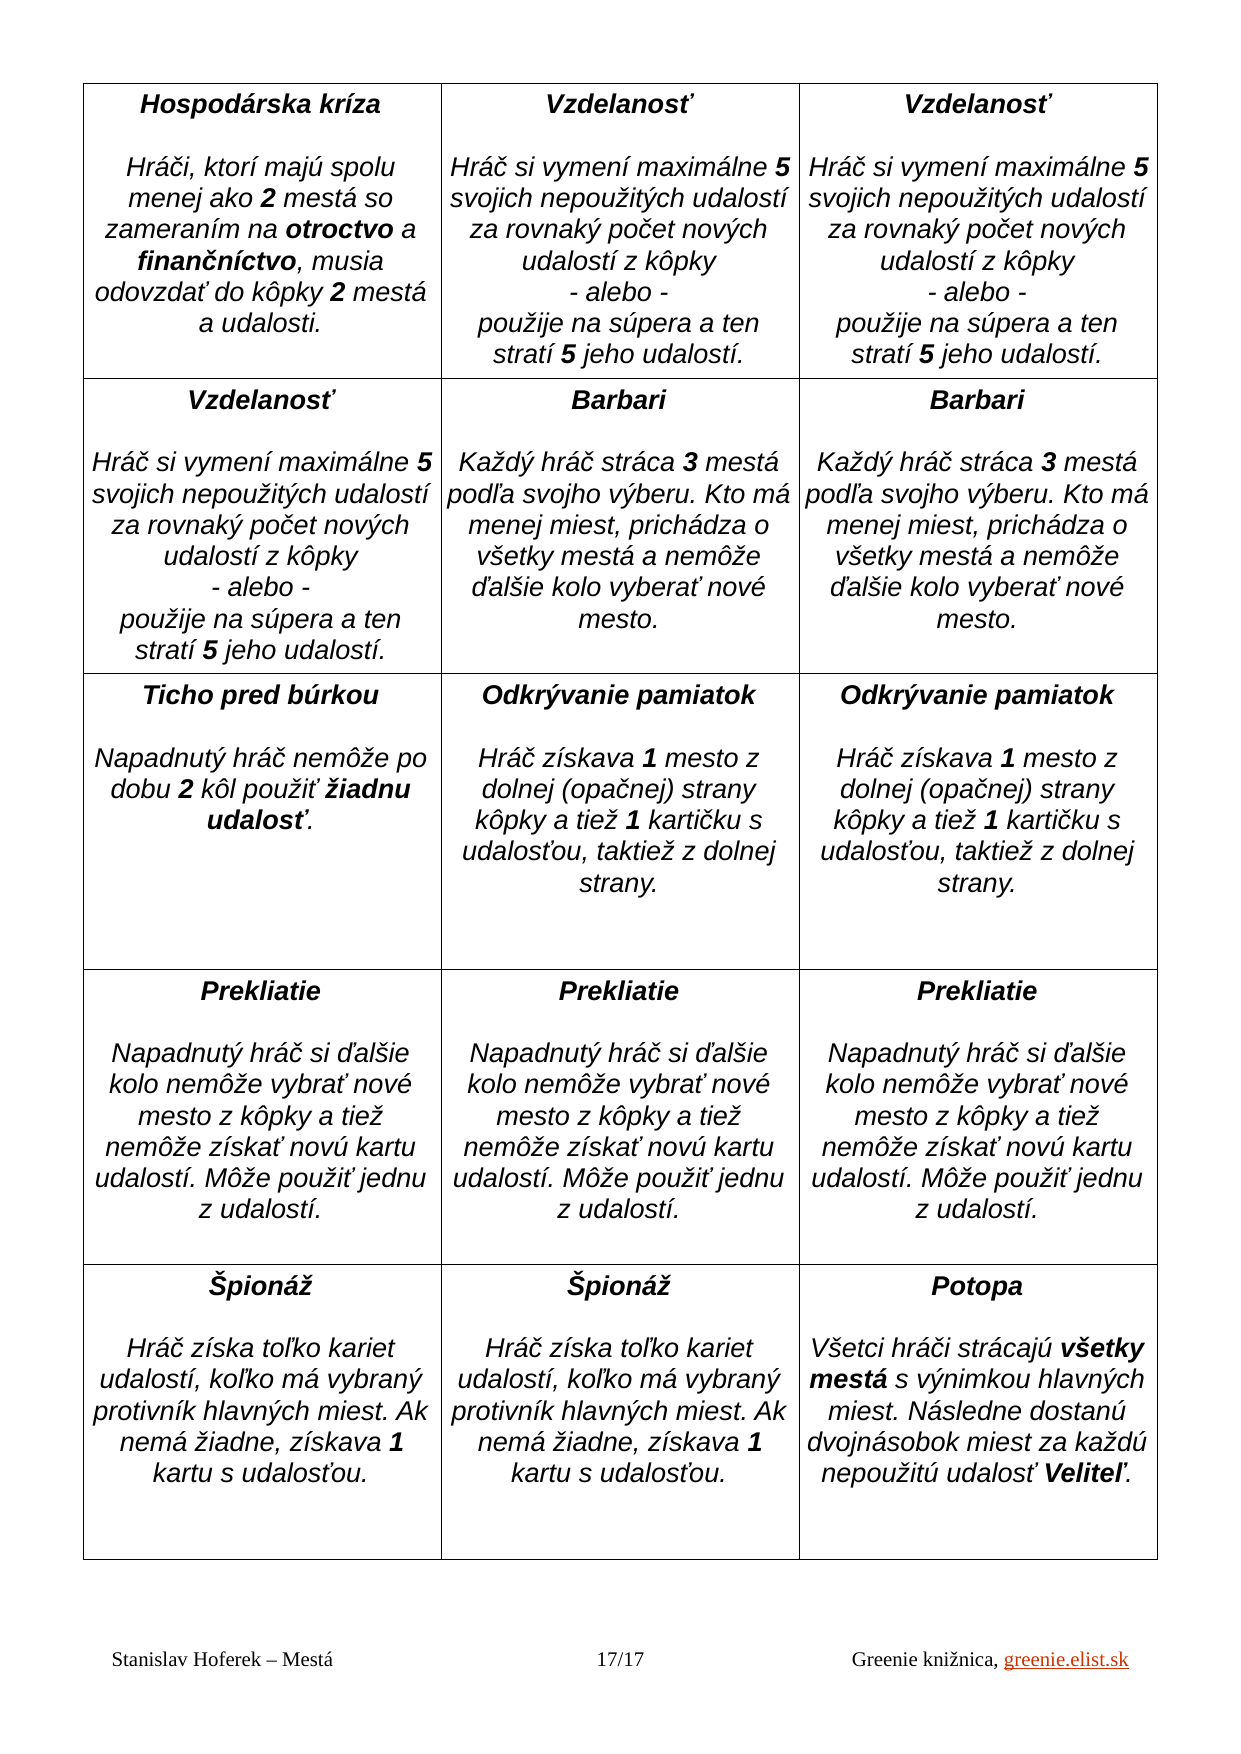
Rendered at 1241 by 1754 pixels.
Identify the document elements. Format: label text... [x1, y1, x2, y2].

table_cell Vzdelanosť Hráč si vymení maximálne 5 svojich nepoužitých udalostí za rovnaký počet nových udalostí z kôpky - alebo - použije na súpera a ten stratí 5 jeho udalostí. [800, 84, 1157, 378]
table_cell Potopa Všetci hráči strácajú všetky mestá s výnimkou hlavných miest. Následne dostanú dvojnásobok miest za každú nepoužitú udalosť Veliteľ. [800, 1265, 1157, 1559]
table_cell Vzdelanosť Hráč si vymení maximálne 5 svojich nepoužitých udalostí za rovnaký počet nových udalostí z kôpky - alebo - použije na súpera a ten stratí 5 jeho udalostí. [84, 379, 441, 673]
table_cell Ticho pred búrkou Napadnutý hráč nemôže po dobu 2 kôl použiť žiadnu udalosť. [84, 674, 441, 969]
table_cell Prekliatie Napadnutý hráč si ďalšie kolo nemôže vybrať nové mesto z kôpky a tiež nemôže získať novú kartu udalostí. Môže použiť jednu z udalostí. [442, 970, 799, 1264]
table_cell Hospodárska kríza Hráči, ktorí majú spolu menej ako 2 mestá so zameraním na otroctvo a finančníctvo, musia odovzdať do kôpky 2 mestá a udalosti. [84, 84, 441, 378]
table_cell Odkrývanie pamiatok Hráč získava 1 mesto z dolnej (opačnej) strany kôpky a tiež 1 kartičku s udalosťou, taktiež z dolnej strany. [442, 674, 799, 969]
table_cell Vzdelanosť Hráč si vymení maximálne 5 svojich nepoužitých udalostí za rovnaký počet nových udalostí z kôpky - alebo - použije na súpera a ten stratí 5 jeho udalostí. [442, 84, 799, 378]
table_cell Odkrývanie pamiatok Hráč získava 1 mesto z dolnej (opačnej) strany kôpky a tiež 1 kartičku s udalosťou, taktiež z dolnej strany. [800, 674, 1157, 969]
table_cell Prekliatie Napadnutý hráč si ďalšie kolo nemôže vybrať nové mesto z kôpky a tiež nemôže získať novú kartu udalostí. Môže použiť jednu z udalostí. [84, 970, 441, 1264]
table_cell Barbari Každý hráč stráca 3 mestá podľa svojho výberu. Kto má menej miest, prichádza o všetky mestá a nemôže ďalšie kolo vyberať nové mesto. [442, 379, 799, 673]
table_cell Barbari Každý hráč stráca 3 mestá podľa svojho výberu. Kto má menej miest, prichádza o všetky mestá a nemôže ďalšie kolo vyberať nové mesto. [800, 379, 1157, 673]
table_cell Prekliatie Napadnutý hráč si ďalšie kolo nemôže vybrať nové mesto z kôpky a tiež nemôže získať novú kartu udalostí. Môže použiť jednu z udalostí. [800, 970, 1157, 1264]
table_cell Špionáž Hráč získa toľko kariet udalostí, koľko má vybraný protivník hlavných miest. Ak nemá žiadne, získava 1 kartu s udalosťou. [442, 1265, 799, 1559]
table_cell Špionáž Hráč získa toľko kariet udalostí, koľko má vybraný protivník hlavných miest. Ak nemá žiadne, získava 1 kartu s udalosťou. [84, 1265, 441, 1559]
